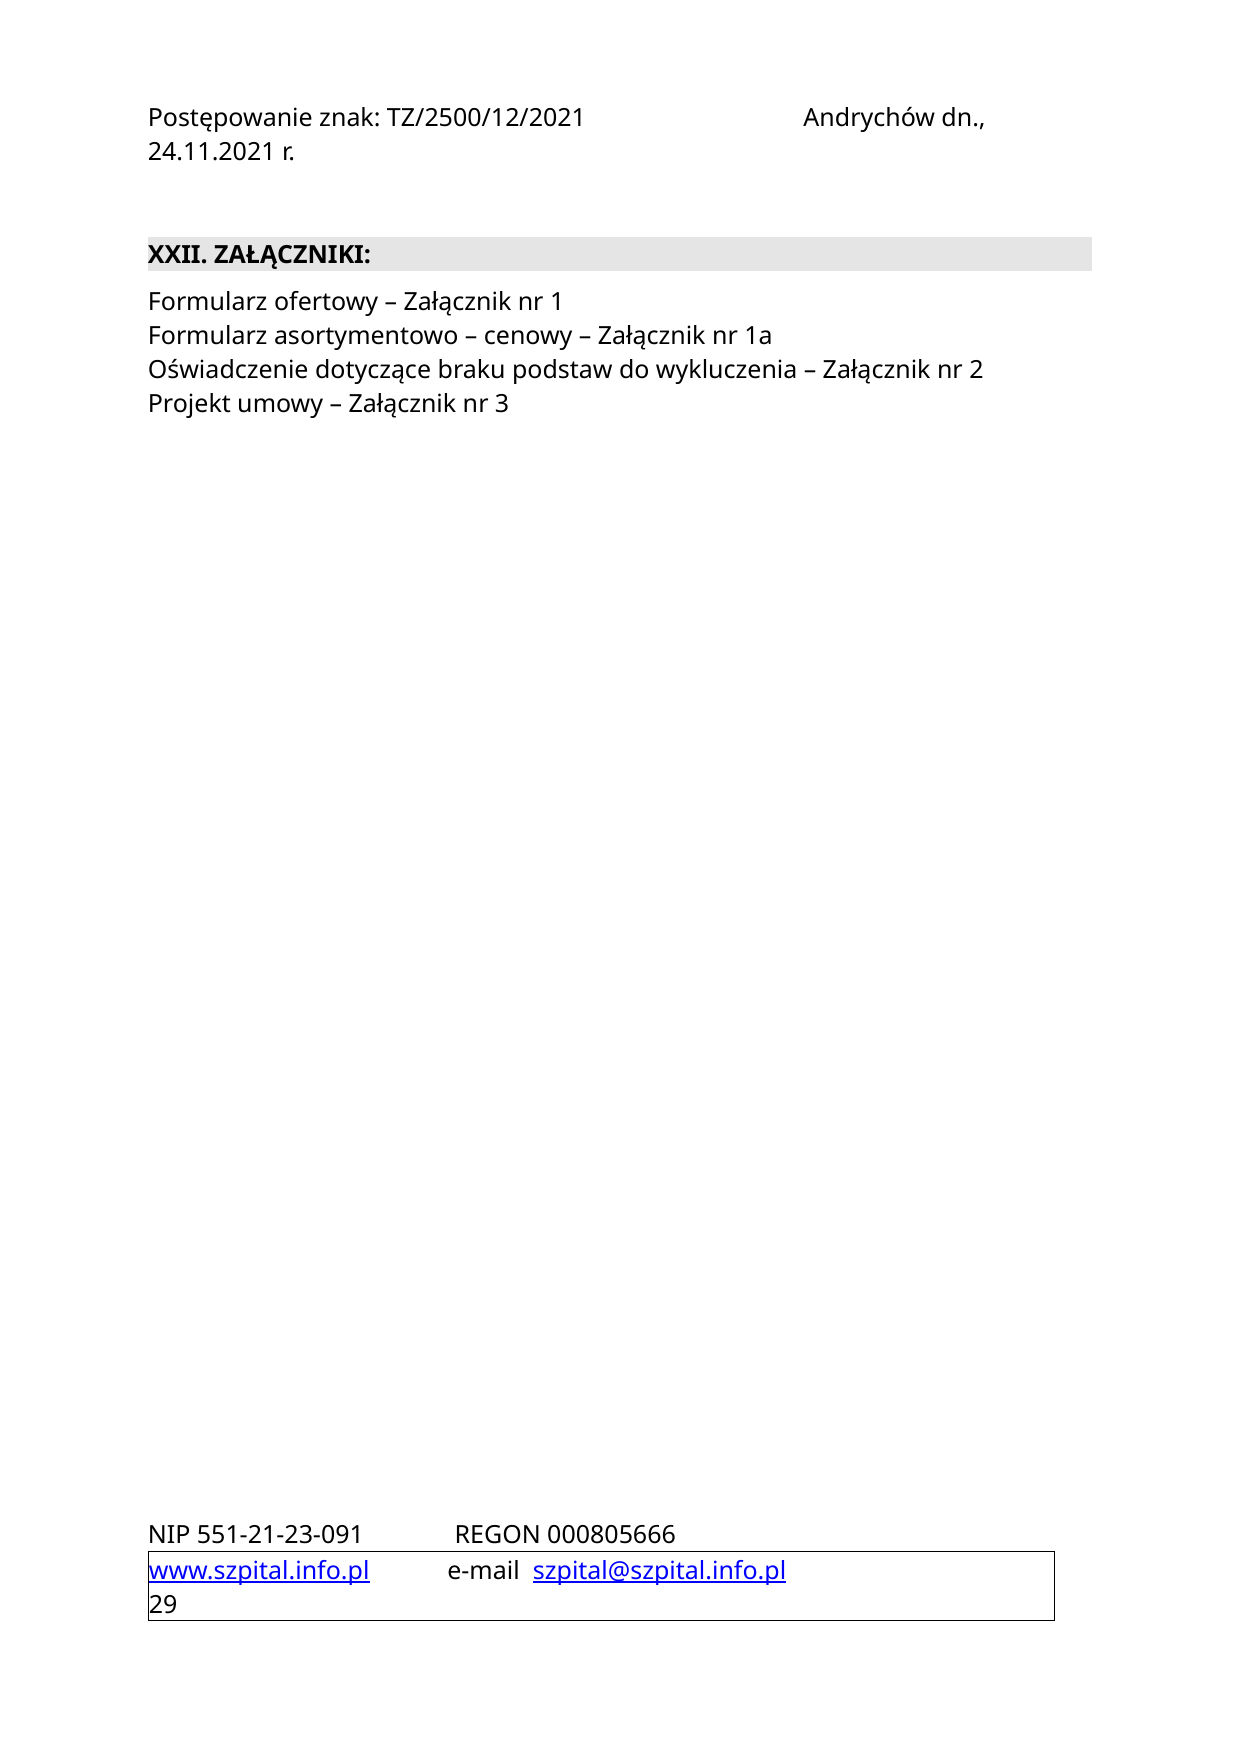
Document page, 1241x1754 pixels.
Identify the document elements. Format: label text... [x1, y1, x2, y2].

text XXII. ZAŁĄCZNIKI: [148, 237, 1092, 271]
text Projekt umowy – Załącznik nr 3 [148, 386, 1092, 420]
text Formularz asortymentowo – cenowy – Załącznik nr 1a [148, 318, 1092, 352]
text Oświadczenie dotyczące braku podstaw do wykluczenia – Załącznik nr 2 [148, 352, 1092, 386]
text Formularz ofertowy – Załącznik nr 1 [148, 284, 1092, 318]
